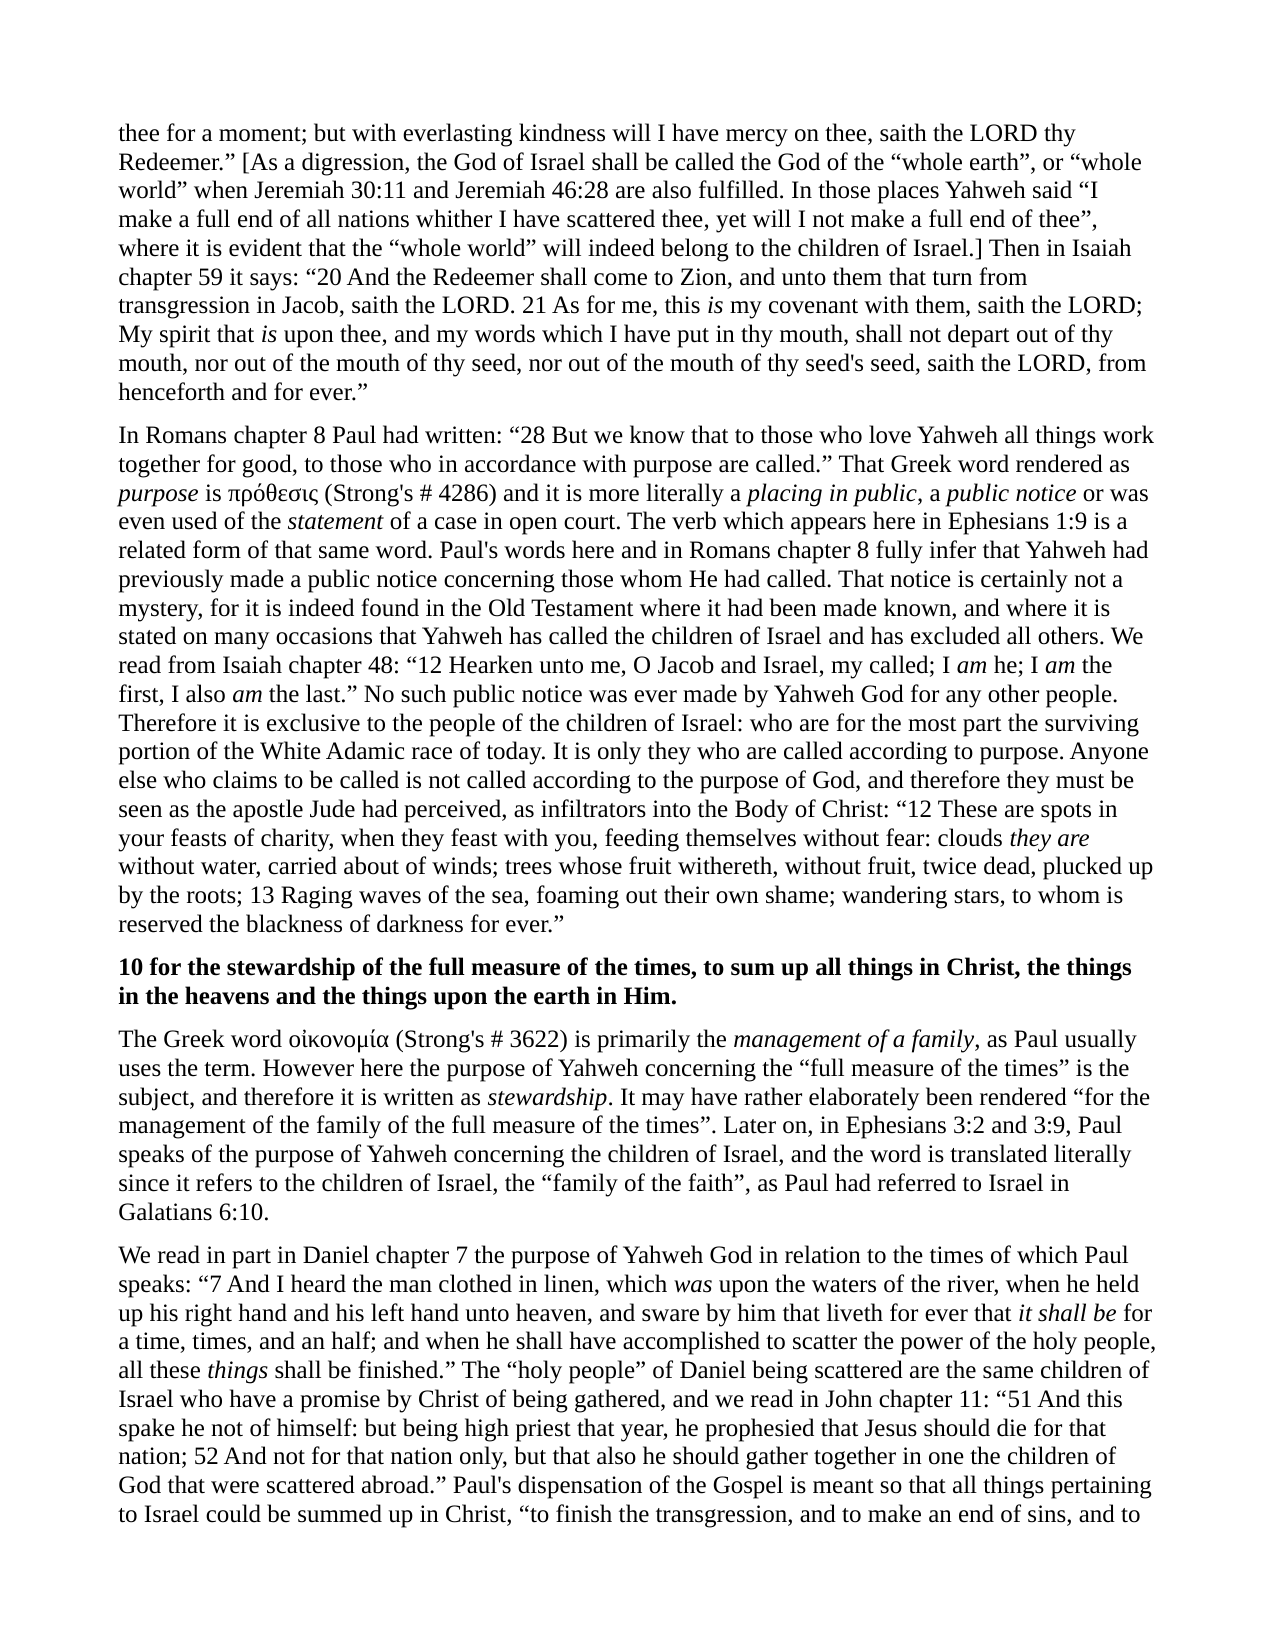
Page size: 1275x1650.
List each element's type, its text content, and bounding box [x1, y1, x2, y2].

text We read in part in Daniel chapter 7 the purpose of Yahweh God in relation to the times of which Paul speaks: “7 And I heard the man clothed in linen, which was upon the waters of the river, when he held up his right hand and his left hand unto heaven, and sware by him that liveth for ever that it shall be for a time, times, and an half; and when he shall have accomplished to scatter the power of the holy people, all these things shall be finished.” The “holy people” of Daniel being scattered are the same children of Israel who have a promise by Christ of being gathered, and we read in John chapter 11: “51 And this spake he not of himself: but being high priest that year, he prophesied that Jesus should die for that nation; 52 And not for that nation only, but that also he should gather together in one the children of God that were scattered abroad.” Paul's dispensation of the Gospel is meant so that all things pertaining to Israel could be summed up in Christ, “to finish the transgression, and to make an end of sins, and to [118, 1240, 1157, 1528]
text 10 for the stewardship of the full measure of the times, to sum up all things in Christ, the things in the heavens and the things upon the earth in Him. [118, 952, 1157, 1010]
text The Greek word οἰκονομία (Strong's # 3622) is primarily the management of a family, as Paul usually uses the term. However here the purpose of Yahweh concerning the “full measure of the times” is the subject, and therefore it is written as stewardship. It may have rather elaborately been rendered “for the management of the family of the full measure of the times”. Later on, in Ephesians 3:2 and 3:9, Paul speaks of the purpose of Yahweh concerning the children of Israel, and the word is translated literally since it refers to the children of Israel, the “family of the faith”, as Paul had referred to Israel in Galatians 6:10. [118, 1024, 1157, 1226]
text thee for a moment; but with everlasting kindness will I have mercy on thee, saith the LORD thy Redeemer.” [As a digression, the God of Israel shall be called the God of the “whole earth”, or “whole world” when Jeremiah 30:11 and Jeremiah 46:28 are also fulfilled. In those places Yahweh said “I make a full end of all nations whither I have scattered thee, yet will I not make a full end of thee”, where it is evident that the “whole world” will indeed belong to the children of Israel.] Then in Isaiah chapter 59 it says: “20 And the Redeemer shall come to Zion, and unto them that turn from transgression in Jacob, saith the LORD. 21 As for me, this is my covenant with them, saith the LORD; My spirit that is upon thee, and my words which I have put in thy mouth, shall not depart out of thy mouth, nor out of the mouth of thy seed, nor out of the mouth of thy seed's seed, saith the LORD, from henceforth and for ever.” [118, 118, 1157, 406]
text In Romans chapter 8 Paul had written: “28 But we know that to those who love Yahweh all things work together for good, to those who in accordance with purpose are called.” That Greek word rendered as purpose is πρόθεσις (Strong's # 4286) and it is more literally a placing in public, a public notice or was even used of the statement of a case in open court. The verb which appears here in Ephesians 1:9 is a related form of that same word. Paul's words here and in Romans chapter 8 fully infer that Yahweh had previously made a public notice concerning those whom He had called. That notice is certainly not a mystery, for it is indeed found in the Old Testament where it had been made known, and where it is stated on many occasions that Yahweh has called the children of Israel and has excluded all others. We read from Isaiah chapter 48: “12 Hearken unto me, O Jacob and Israel, my called; I am he; I am the first, I also am the last.” No such public notice was ever made by Yahweh God for any other people. Therefore it is exclusive to the people of the children of Israel: who are for the most part the surviving portion of the White Adamic race of today. It is only they who are called according to purpose. Anyone else who claims to be called is not called according to the purpose of God, and therefore they must be seen as the apostle Jude had perceived, as infiltrators into the Body of Christ: “12 These are spots in your feasts of charity, when they feast with you, feeding themselves without fear: clouds they are without water, carried about of winds; trees whose fruit withereth, without fruit, twice dead, plucked up by the roots; 13 Raging waves of the sea, foaming out their own shame; wandering stars, to whom is reserved the blackness of darkness for ever.” [118, 420, 1157, 938]
